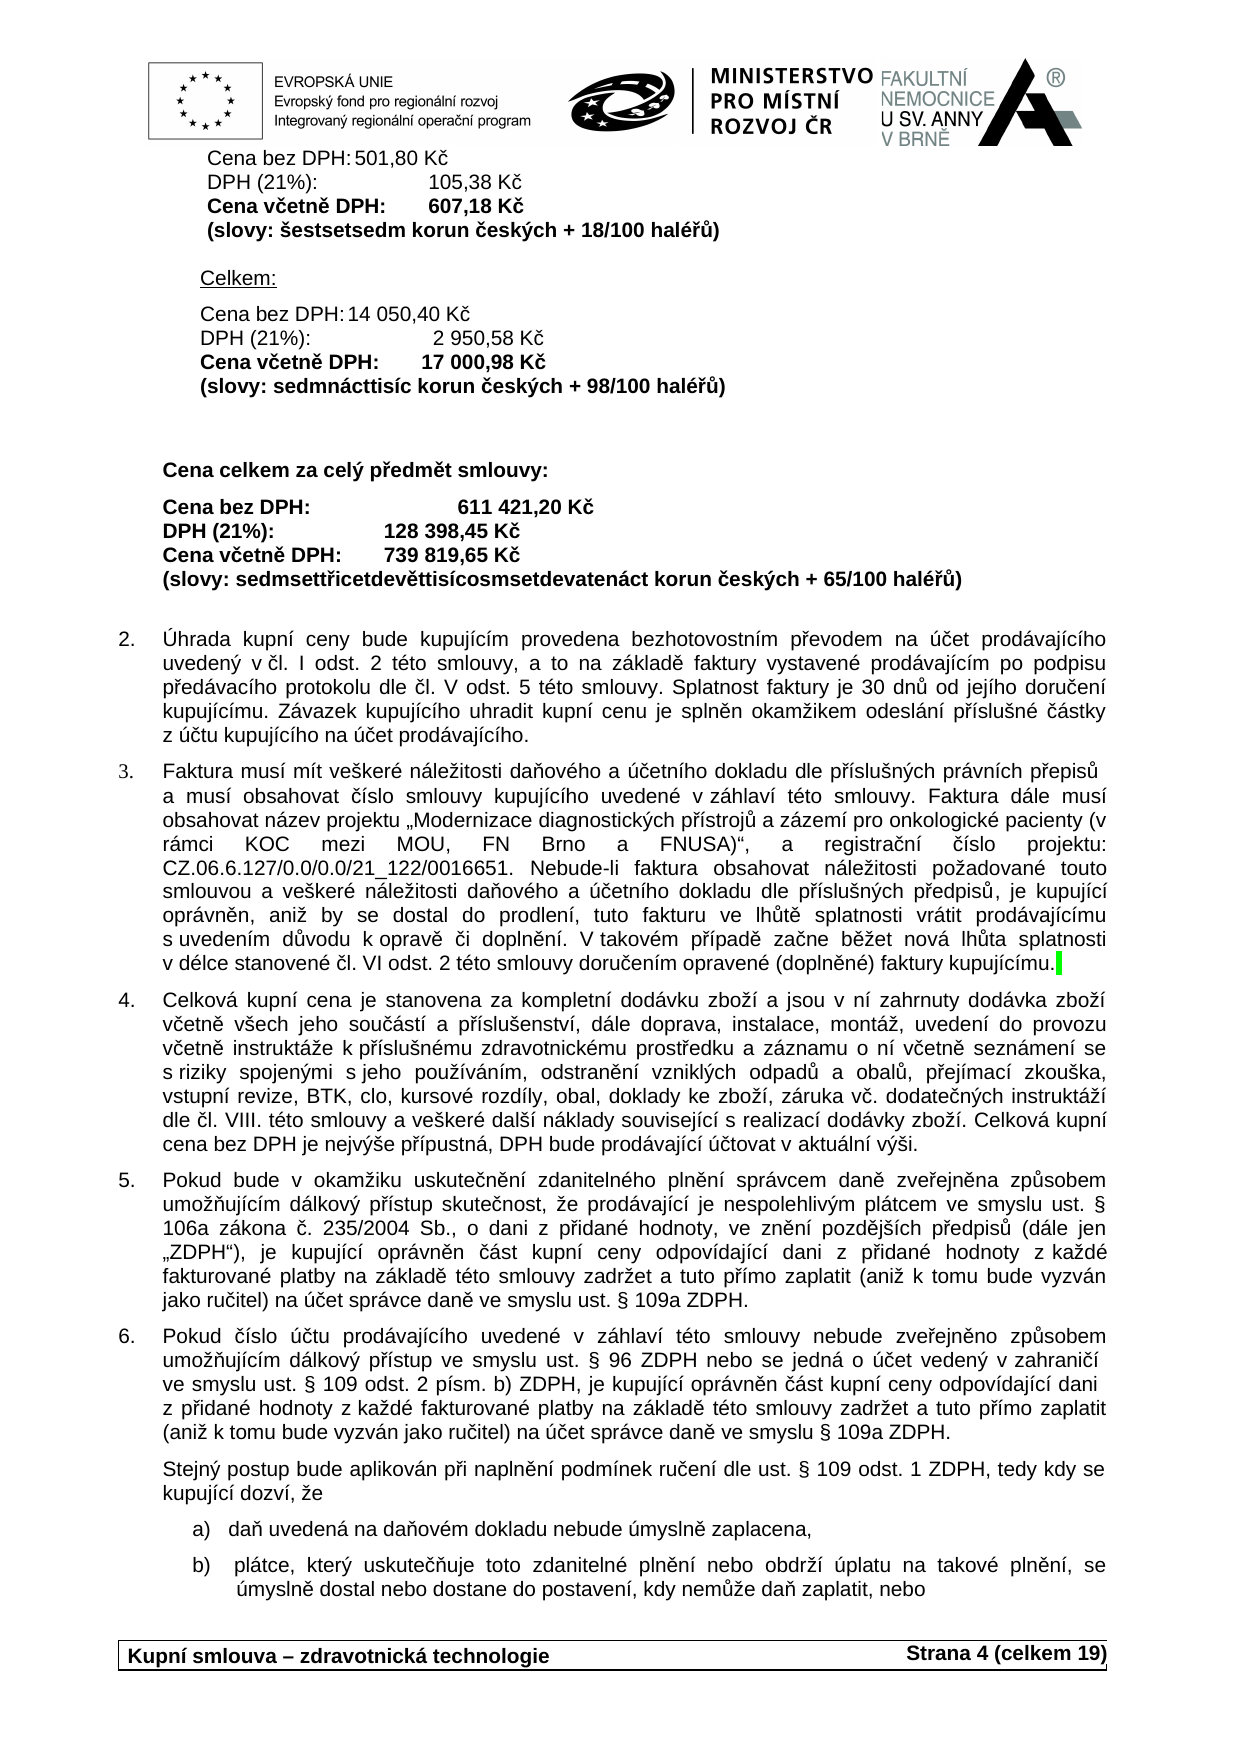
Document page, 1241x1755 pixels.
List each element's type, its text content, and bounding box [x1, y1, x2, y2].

text a) daň uvedená na daňovém dokladu nebude úmyslně zaplacena, [192, 1517, 1107, 1541]
text (slovy: sedmsettřicetdevěttisícosmsetdevatenáct korun českých + 65/100 haléřů) [162, 567, 1107, 591]
text Cena bez DPH: 611 421,20 Kč [162, 495, 1107, 519]
text Stejný postup bude aplikován při naplnění podmínek ručení dle ust. § 109 odst. 1 ZDPH, tedy kdy se kupující dozví, že [162, 1456, 1107, 1504]
list Pokud bude v okamžiku uskutečnění zdanitelného plnění správcem daně zveřejněna způsobem umožňujícím dálkový přístup skutečnost, že prodávající je nespolehlivým plátcem ve smyslu ust. § 106a zákona č. 235/2004 Sb., o dani z přidané hodnoty, ve znění pozdějších předpisů (dále jen „ZDPH“), je kupující oprávněn část kupní ceny odpovídající dani z přidané hodnoty z každé fakturované platby na základě této smlouvy zadržet a tuto přímo zaplatit (aniž k tomu bude vyzván jako ručitel) na účet správce daně ve smyslu ust. § 109a ZDPH. [118, 1168, 1107, 1312]
text (slovy: šestsetsedm korun českých + 18/100 haléřů) [207, 218, 1107, 242]
list Celková kupní cena je stanovena za kompletní dodávku zboží a jsou v ní zahrnuty dodávka zboží včetně všech jeho součástí a příslušenství, dále doprava, instalace, montáž, uvedení do provozu včetně instruktáže k příslušnému zdravotnickému prostředku a záznamu o ní včetně seznámení se s riziky spojenými s jeho používáním, odstranění vzniklých odpadů a obalů, přejímací zkouška, vstupní revize, BTK, clo, kursové rozdíly, obal, doklady ke zboží, záruka vč. dodatečných instruktáží dle čl. VIII. této smlouvy a veškeré další náklady související s realizací dodávky zboží. Celková kupní cena bez DPH je nejvýše přípustná, DPH bude prodávající účtovat v aktuální výši. [118, 988, 1107, 1155]
text DPH (21%): 2 950,58 Kč [200, 326, 1107, 350]
text b) plátce, který uskutečňuje toto zdanitelné plnění nebo obdrží úplatu na takové plnění, se úmyslně dostal nebo dostane do postavení, kdy nemůže daň zaplatit, nebo [192, 1553, 1107, 1601]
text DPH (21%): 128 398,45 Kč [162, 519, 1107, 543]
text Cena bez DPH: 501,80 Kč [207, 146, 1107, 170]
text DPH (21%): 105,38 Kč [207, 170, 1107, 194]
text Cena včetně DPH: 739 819,65 Kč [162, 543, 1107, 567]
text Cena včetně DPH: 607,18 Kč [207, 194, 1107, 218]
text Cena bez DPH: 14 050,40 Kč [200, 302, 1107, 326]
list Faktura musí mít veškeré náležitosti daňového a účetního dokladu dle příslušných právních přepisů a musí obsahovat číslo smlouvy kupujícího uvedené v záhlaví této smlouvy. Faktura dále musí obsahovat název projektu „Modernizace diagnostických přístrojů a zázemí pro onkologické pacienty (v rámci KOC mezi MOU, FN Brno a FNUSA)“, a registrační číslo projektu: CZ.06.6.127/0.0/0.0/21_122/0016651. Nebude-li faktura obsahovat náležitosti požadované touto smlouvou a veškeré náležitosti daňového a účetního dokladu dle příslušných předpisů, je kupující oprávněn, aniž by se dostal do prodlení, tuto fakturu ve lhůtě splatnosti vrátit prodávajícímu s uvedením důvodu k opravě či doplnění. V takovém případě začne běžet nová lhůta splatnosti v délce stanovené čl. VI odst. 2 této smlouvy doručením opravené (doplněné) faktury kupujícímu. [118, 759, 1107, 975]
list Pokud číslo účtu prodávajícího uvedené v záhlaví této smlouvy nebude zveřejněno způsobem umožňujícím dálkový přístup ve smyslu ust. § 96 ZDPH nebo se jedná o účet vedený v zahraničí ve smyslu ust. § 109 odst. 2 písm. b) ZDPH, je kupující oprávněn část kupní ceny odpovídající dani z přidané hodnoty z každé fakturované platby na základě této smlouvy zadržet a tuto přímo zaplatit (aniž k tomu bude vyzván jako ručitel) na účet správce daně ve smyslu § 109a ZDPH. [118, 1324, 1107, 1444]
text Cena celkem za celý předmět smlouvy: [162, 458, 1107, 482]
list Úhrada kupní ceny bude kupujícím provedena bezhotovostním převodem na účet prodávajícího uvedený v čl. I odst. 2 této smlouvy, a to na základě faktury vystavené prodávajícím po podpisu předávacího protokolu dle čl. V odst. 5 této smlouvy. Splatnost faktury je 30 dnů od jejího doručení kupujícímu. Závazek kupujícího uhradit kupní cenu je splněn okamžikem odeslání příslušné částky z účtu kupujícího na účet prodávajícího. [118, 627, 1107, 747]
text Cena včetně DPH: 17 000,98 Kč [200, 350, 1107, 374]
text Celkem: [200, 266, 1107, 289]
text (slovy: sedmnácttisíc korun českých + 98/100 haléřů) [200, 374, 1107, 398]
